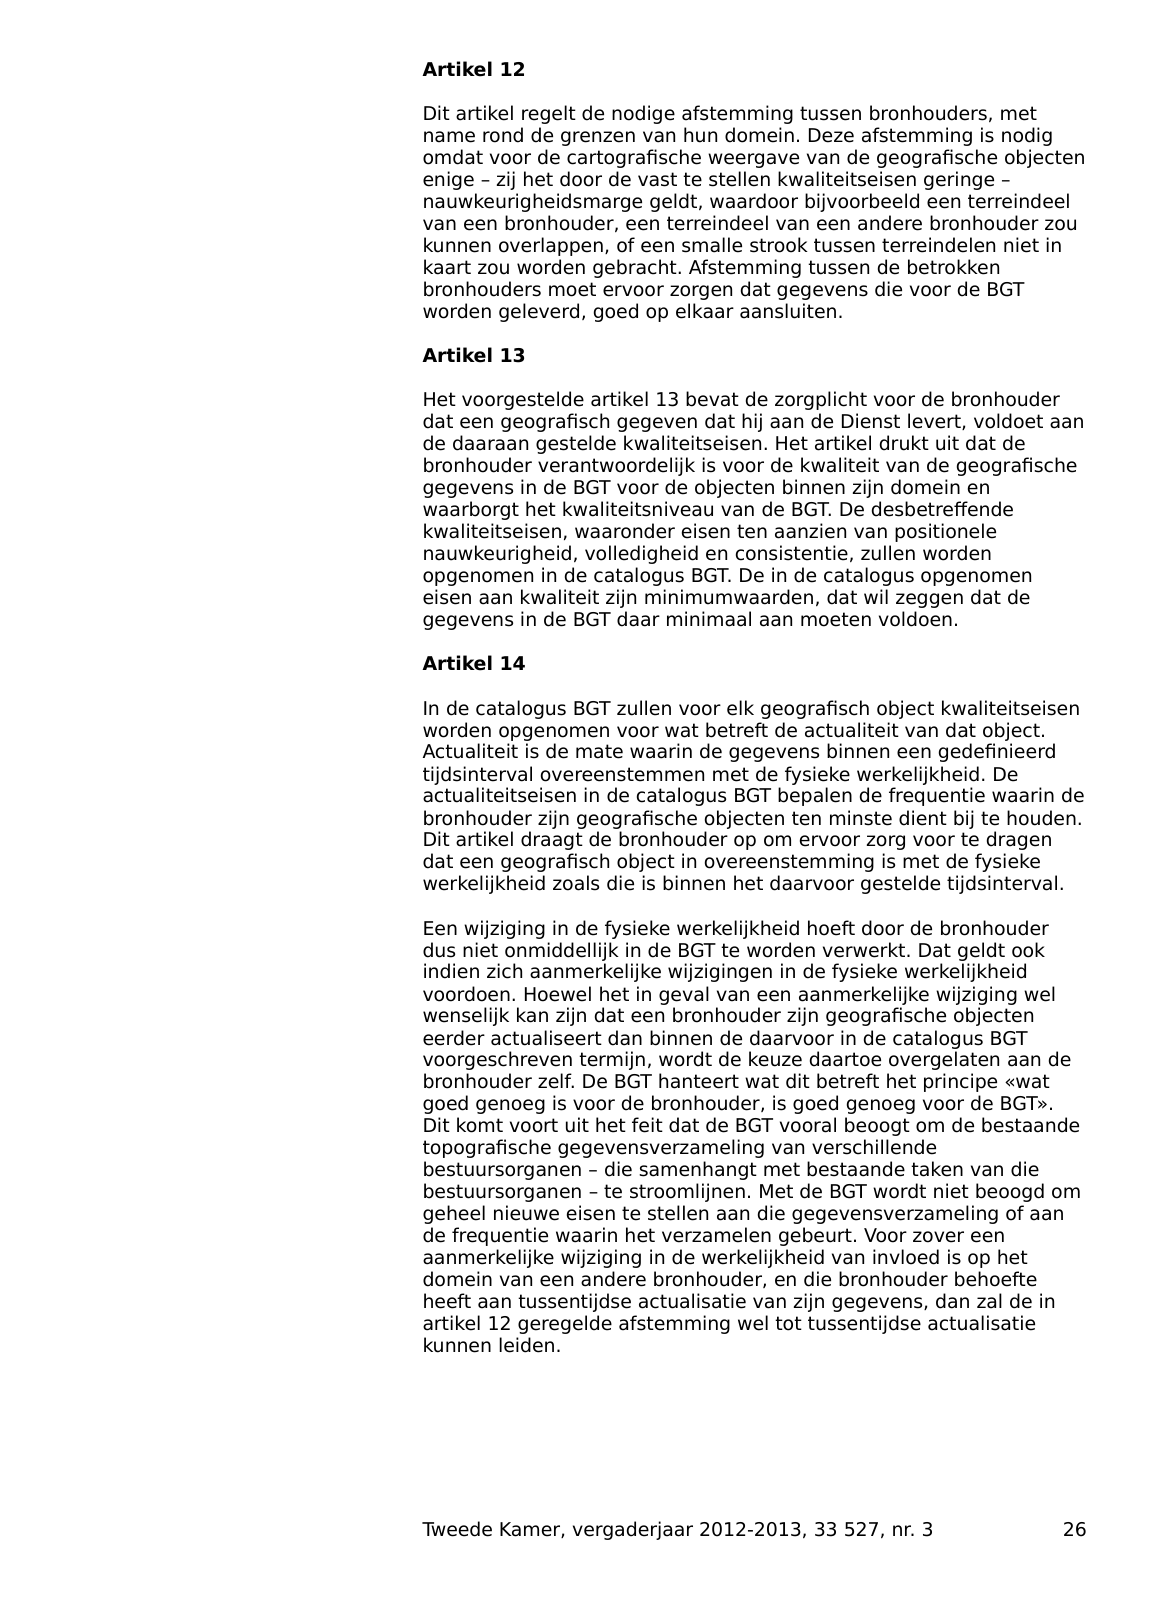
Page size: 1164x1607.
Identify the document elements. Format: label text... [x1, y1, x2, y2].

text In de catalogus BGT zullen voor elk geografisch object kwaliteitseisen worden opgenomen voor wat betreft de actualiteit van dat object. Actualiteit is de mate waarin de gegevens binnen een gedefinieerd tijdsinterval overeenstemmen met de fysieke werkelijkheid. De actualiteitseisen in de catalogus BGT bepalen de frequentie waarin de bronhouder zijn geografische objecten ten minste dient bij te houden. Dit artikel draagt de bronhouder op om ervoor zorg voor te dragen dat een geografisch object in overeenstemming is met de fysieke werkelijkheid zoals die is binnen het daarvoor gestelde tijdsinterval. [422, 697, 1087, 895]
text Een wijziging in de fysieke werkelijkheid hoeft door de bronhouder dus niet onmiddellijk in de BGT te worden verwerkt. Dat geldt ook indien zich aanmerkelijke wijzigingen in de fysieke werkelijkheid voordoen. Hoewel het in geval van een aanmerkelijke wijziging wel wenselijk kan zijn dat een bronhouder zijn geografische objecten eerder actualiseert dan binnen de daarvoor in de catalogus BGT voorgeschreven termijn, wordt de keuze daartoe overgelaten aan de bronhouder zelf. De BGT hanteert wat dit betreft het principe «wat goed genoeg is voor de bronhouder, is goed genoeg voor de BGT». Dit komt voort uit het feit dat de BGT vooral beoogt om de bestaande topografische gegevensverzameling van verschillende bestuursorganen – die samenhangt met bestaande taken van die bestuursorganen – te stroomlijnen. Met de BGT wordt niet beoogd om geheel nieuwe eisen te stellen aan die gegevensverzameling of aan de frequentie waarin het verzamelen gebeurt. Voor zover een aanmerkelijke wijziging in de werkelijkheid van invloed is op het domein van een andere bronhouder, en die bronhouder behoefte heeft aan tussentijdse actualisatie van zijn gegevens, dan zal de in artikel 12 geregelde afstemming wel tot tussentijdse actualisatie kunnen leiden. [422, 917, 1087, 1357]
subtitle Artikel 14 [422, 653, 1087, 675]
subtitle Artikel 13 [422, 345, 1087, 367]
text Het voorgestelde artikel 13 bevat de zorgplicht voor de bronhouder dat een geografisch gegeven dat hij aan de Dienst levert, voldoet aan de daaraan gestelde kwaliteitseisen. Het artikel drukt uit dat de bronhouder verantwoordelijk is voor de kwaliteit van de geografische gegevens in de BGT voor de objecten binnen zijn domein en waarborgt het kwaliteitsniveau van de BGT. De desbetreffende kwaliteitseisen, waaronder eisen ten aanzien van positionele nauwkeurigheid, volledigheid en consistentie, zullen worden opgenomen in de catalogus BGT. De in de catalogus opgenomen eisen aan kwaliteit zijn minimumwaarden, dat wil zeggen dat de gegevens in de BGT daar minimaal aan moeten voldoen. [422, 389, 1087, 631]
text Dit artikel regelt de nodige afstemming tussen bronhouders, met name rond de grenzen van hun domein. Deze afstemming is nodig omdat voor de cartografische weergave van de geografische objecten enige – zij het door de vast te stellen kwaliteitseisen geringe – nauwkeurigheidsmarge geldt, waardoor bijvoorbeeld een terreindeel van een bronhouder, een terreindeel van een andere bronhouder zou kunnen overlappen, of een smalle strook tussen terreindelen niet in kaart zou worden gebracht. Afstemming tussen de betrokken bronhouders moet ervoor zorgen dat gegevens die voor de BGT worden geleverd, goed op elkaar aansluiten. [422, 103, 1087, 323]
subtitle Artikel 12 [422, 59, 1087, 81]
